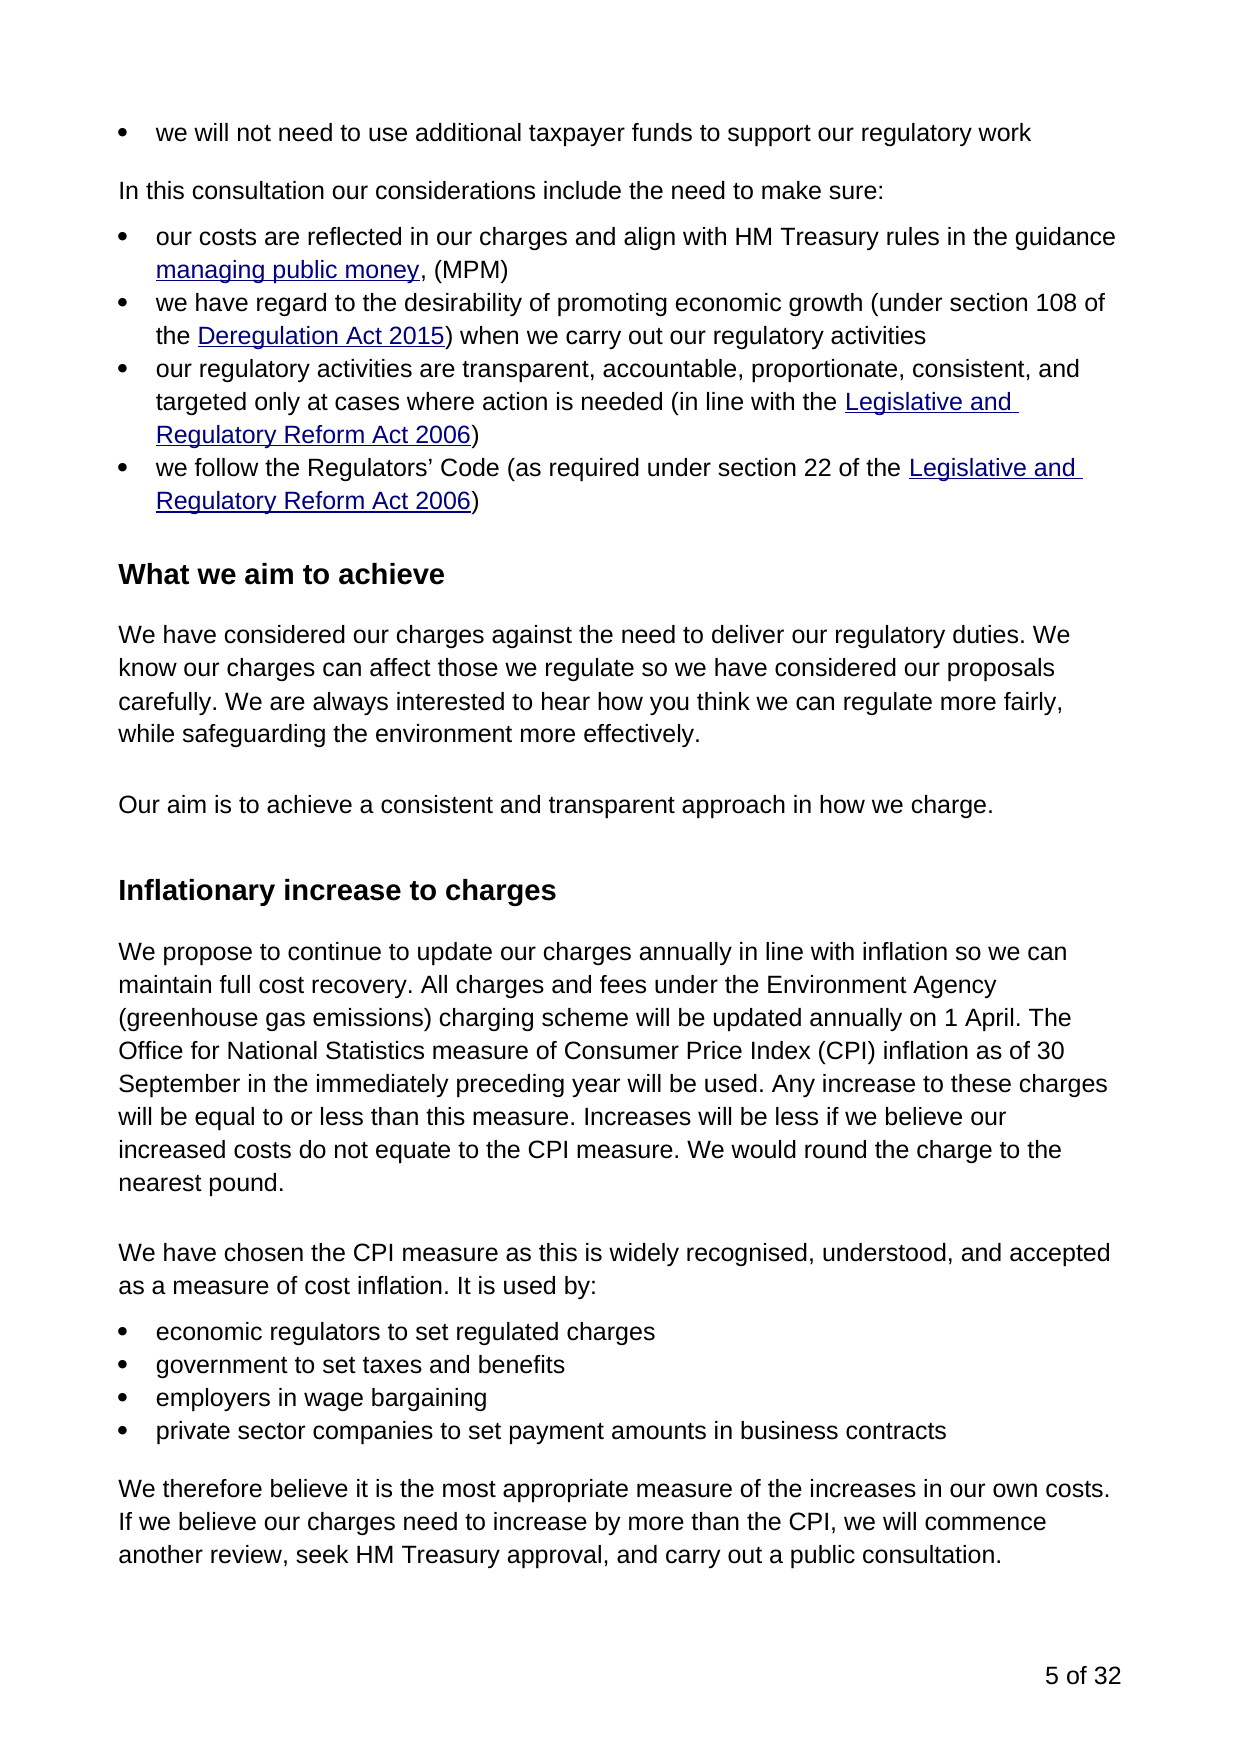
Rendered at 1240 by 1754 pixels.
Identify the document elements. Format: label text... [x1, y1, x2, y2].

text We have considered our charges against the need to deliver our regulatory duties. We know our charges can affect those we regulate so we have considered our proposals carefully. We are always interested to hear how you think we can regulate more fairly, while safeguarding the environment more effectively. [118, 620, 1121, 748]
list our costs are reflected in our charges and align with HM Treasury rules in the guidance managing public money, (MPM) [118, 222, 1121, 284]
text We propose to continue to update our charges annually in line with inflation so we can maintain full cost recovery. All charges and fees under the Environment Agency (greenhouse gas emissions) charging scheme will be updated annually on 1 April. The Office for National Statistics measure of Consumer Price Index (CPI) inflation as of 30 September in the immediately preceding year will be used. Any increase to these charges will be equal to or less than this measure. Increases will be less if we believe our increased costs do not equate to the CPI measure. We would round the charge to the nearest pound. [118, 937, 1121, 1196]
text In this consultation our considerations include the need to make sure: [118, 176, 1121, 205]
list we will not need to use additional taxpayer funds to support our regulatory work [118, 118, 1121, 147]
list we have regard to the desirability of promoting economic growth (under section 108 of the Deregulation Act 2015) when we carry out our regulatory activities [118, 288, 1121, 350]
list economic regulators to set regulated charges [118, 1317, 1121, 1346]
list we follow the Regulators’ Code (as required under section 22 of the Legislative and Regulatory Reform Act 2006) [118, 453, 1121, 515]
list employers in wage bargaining [118, 1383, 1121, 1412]
list private sector companies to set payment amounts in business contracts [118, 1416, 1121, 1445]
text We therefore believe it is the most appropriate measure of the increases in our own costs. If we believe our charges need to increase by more than the CPI, we will commence another review, seek HM Treasury approval, and carry out a public consultation. [118, 1474, 1121, 1569]
list our regulatory activities are transparent, accountable, proportionate, consistent, and targeted only at cases where action is needed (in line with the Legislative and Regulatory Reform Act 2006) [118, 354, 1121, 449]
subtitle What we aim to achieve [118, 557, 1121, 590]
subtitle Inflationary increase to charges [118, 873, 1121, 907]
text We have chosen the CPI measure as this is widely recognised, understood, and accepted as a measure of cost inflation. It is used by: [118, 1238, 1121, 1300]
list government to set taxes and benefits [118, 1350, 1121, 1379]
text Our aim is to achieve a consistent and transparent approach in how we charge. [118, 790, 1121, 819]
